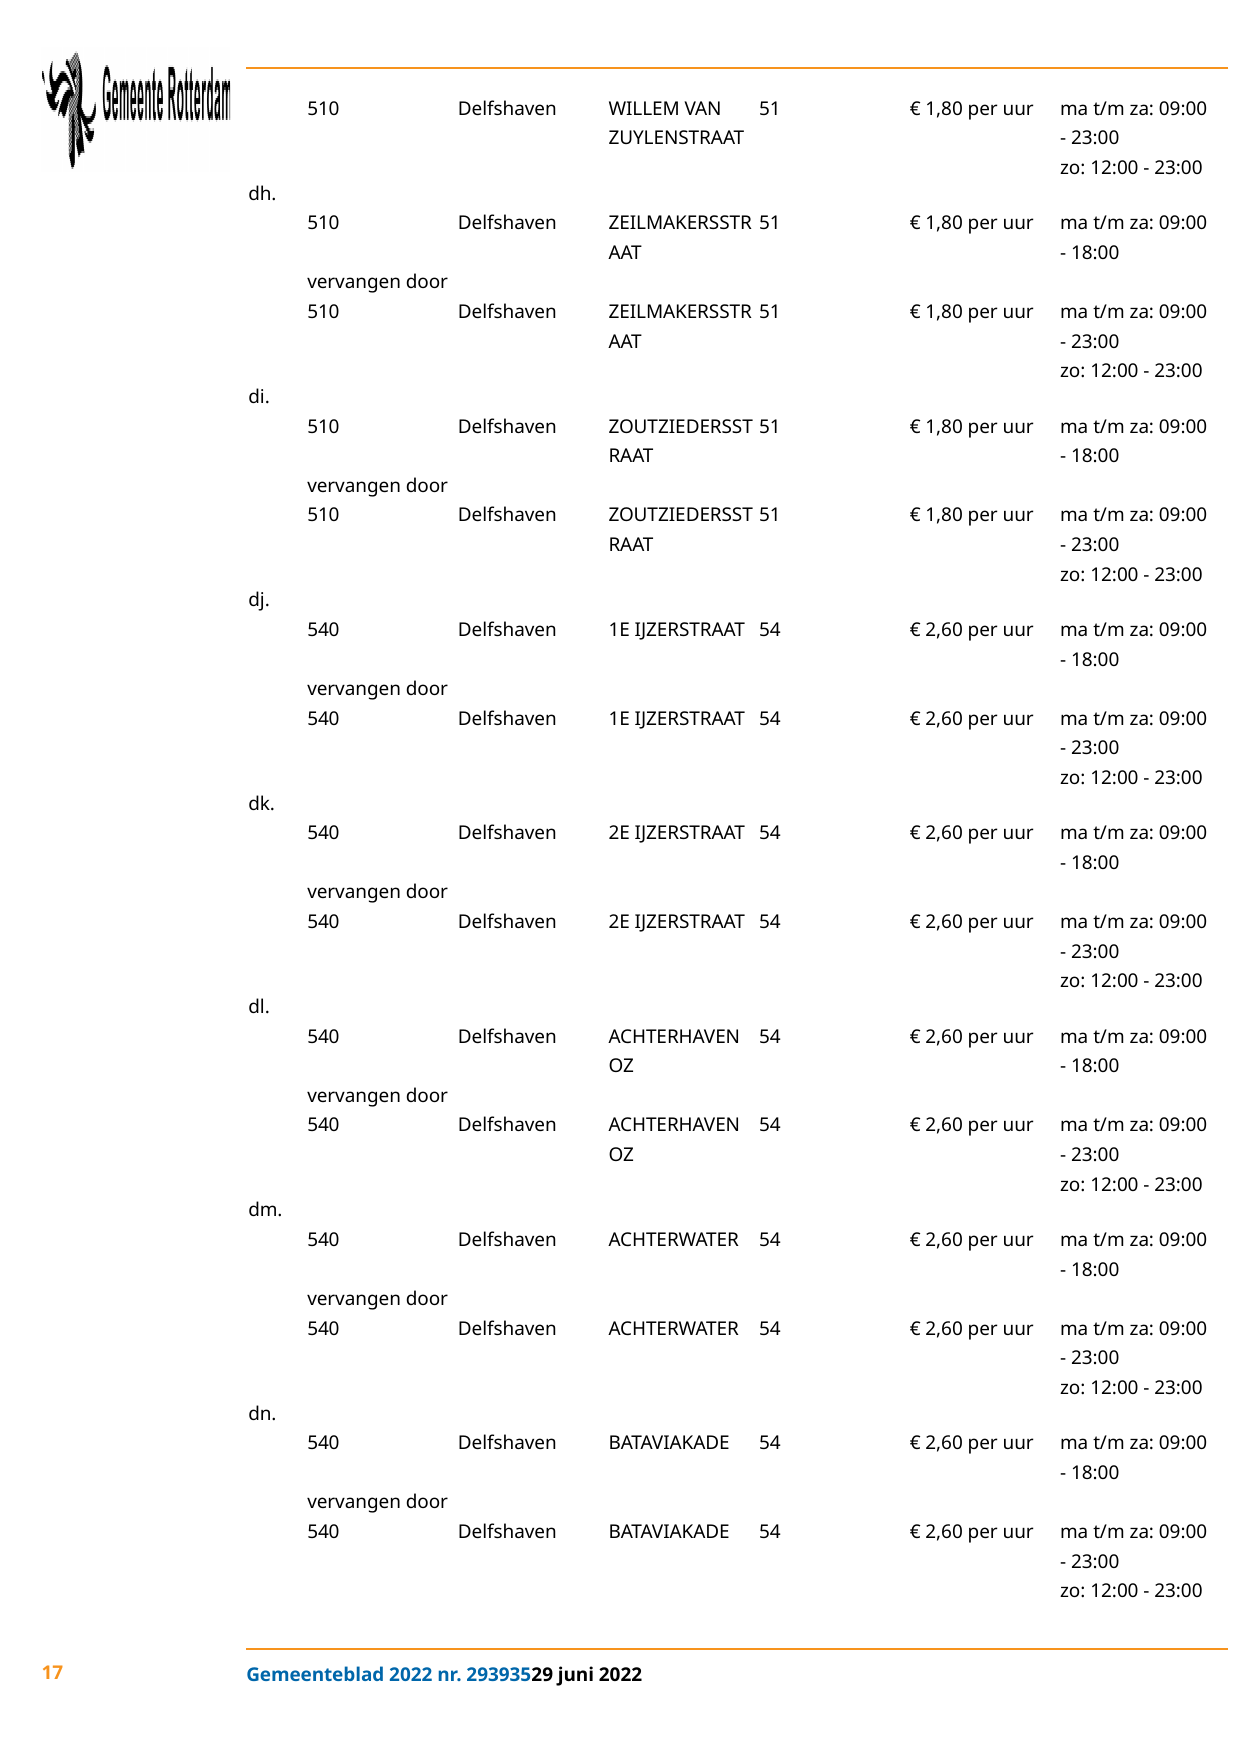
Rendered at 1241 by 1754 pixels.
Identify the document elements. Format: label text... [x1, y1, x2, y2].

table_header 51 [759, 95, 909, 180]
table_header 54 [759, 616, 909, 672]
table_header 510 [307, 95, 458, 180]
table_header € 1,80 per uur [910, 210, 1060, 265]
table_header € 2,60 per uur [910, 1226, 1060, 1282]
table_header 51 [759, 298, 909, 383]
table_header ZEILMAKERSSTRAAT [608, 298, 759, 383]
table_header 540 [307, 1315, 458, 1400]
list vervangen door [248, 268, 1152, 294]
list vervangen door [248, 1082, 1152, 1108]
table_header ma t/m za: 09:00 - 23:00 zo: 12:00 - 23:00 [1060, 1315, 1211, 1400]
table_header 540 [307, 908, 458, 993]
table_header Delfshaven [458, 95, 608, 180]
table_header ma t/m za: 09:00 - 23:00 zo: 12:00 - 23:00 [1060, 95, 1211, 180]
table_header 51 [759, 210, 909, 265]
table_header ZOUTZIEDERSSTRAAT [608, 502, 759, 586]
table_header € 1,80 per uur [910, 502, 1060, 586]
table_header 540 [307, 616, 458, 672]
table_header € 2,60 per uur [910, 616, 1060, 672]
table_header ma t/m za: 09:00 - 23:00 zo: 12:00 - 23:00 [1060, 1518, 1211, 1603]
table_header 51 [759, 413, 909, 468]
list vervangen door [248, 878, 1152, 904]
list vervangen door [248, 472, 1152, 498]
table_header 540 [307, 1023, 458, 1078]
table_header € 2,60 per uur [910, 1430, 1060, 1485]
table_header ma t/m za: 09:00 - 23:00 zo: 12:00 - 23:00 [1060, 705, 1211, 790]
table_header 540 [307, 820, 458, 875]
table_header Delfshaven [458, 1226, 608, 1282]
table_header 54 [759, 820, 909, 875]
table_header 540 [307, 1226, 458, 1282]
table_header 54 [759, 1226, 909, 1282]
table_header 54 [759, 1430, 909, 1485]
table_header BATAVIAKADE [608, 1430, 759, 1485]
table_header Delfshaven [458, 908, 608, 993]
table_header ACHTERWATER [608, 1226, 759, 1282]
table_header Delfshaven [458, 820, 608, 875]
table_header 2E IJZERSTRAAT [608, 908, 759, 993]
table_header € 1,80 per uur [910, 298, 1060, 383]
table_header Delfshaven [458, 1023, 608, 1078]
table_header ma t/m za: 09:00 - 18:00 [1060, 1430, 1211, 1485]
table_header ACHTERHAVEN OZ [608, 1023, 759, 1078]
table_header ACHTERWATER [608, 1315, 759, 1400]
table_header € 2,60 per uur [910, 1518, 1060, 1603]
table_header 1E IJZERSTRAAT [608, 616, 759, 672]
table_header 540 [307, 1430, 458, 1485]
table_header € 1,80 per uur [910, 413, 1060, 468]
table_header 540 [307, 1518, 458, 1603]
table_header 1E IJZERSTRAAT [608, 705, 759, 790]
table_header ma t/m za: 09:00 - 18:00 [1060, 820, 1211, 875]
table_header € 2,60 per uur [910, 1315, 1060, 1400]
picture [41, 47, 231, 172]
table_header Delfshaven [458, 1518, 608, 1603]
table_header ma t/m za: 09:00 - 23:00 zo: 12:00 - 23:00 [1060, 908, 1211, 993]
table_header ZOUTZIEDERSSTRAAT [608, 413, 759, 468]
table_header € 2,60 per uur [910, 908, 1060, 993]
table_header 54 [759, 1518, 909, 1603]
table_header 510 [307, 210, 458, 265]
table_header 510 [307, 413, 458, 468]
table_header Delfshaven [458, 1315, 608, 1400]
table_header Delfshaven [458, 616, 608, 672]
table_header ma t/m za: 09:00 - 23:00 zo: 12:00 - 23:00 [1060, 502, 1211, 586]
table_header 54 [759, 1315, 909, 1400]
table_header € 2,60 per uur [910, 705, 1060, 790]
table_header 51 [759, 502, 909, 586]
table_header Delfshaven [458, 1430, 608, 1485]
table_header 510 [307, 298, 458, 383]
table_header 540 [307, 1112, 458, 1196]
list vervangen door [248, 1285, 1152, 1311]
table_header Delfshaven [458, 502, 608, 586]
table_header ma t/m za: 09:00 - 23:00 zo: 12:00 - 23:00 [1060, 298, 1211, 383]
table_header Delfshaven [458, 298, 608, 383]
table_header Delfshaven [458, 210, 608, 265]
table_header ma t/m za: 09:00 - 18:00 [1060, 413, 1211, 468]
table_header € 2,60 per uur [910, 1112, 1060, 1196]
table_header 54 [759, 1112, 909, 1196]
list vervangen door [248, 675, 1152, 701]
table_header ZEILMAKERSSTRAAT [608, 210, 759, 265]
table_header ma t/m za: 09:00 - 23:00 zo: 12:00 - 23:00 [1060, 1112, 1211, 1196]
list vervangen door [248, 1488, 1152, 1514]
table_header Delfshaven [458, 413, 608, 468]
table_header ma t/m za: 09:00 - 18:00 [1060, 210, 1211, 265]
table_header Delfshaven [458, 705, 608, 790]
table_header BATAVIAKADE [608, 1518, 759, 1603]
table_header 540 [307, 705, 458, 790]
table_header € 2,60 per uur [910, 820, 1060, 875]
table_header 510 [307, 502, 458, 586]
table_header 2E IJZERSTRAAT [608, 820, 759, 875]
table_header 54 [759, 705, 909, 790]
table_header 54 [759, 1023, 909, 1078]
table_header ma t/m za: 09:00 - 18:00 [1060, 1226, 1211, 1282]
table_header € 2,60 per uur [910, 1023, 1060, 1078]
table_header Delfshaven [458, 1112, 608, 1196]
table_header WILLEM VAN ZUYLENSTRAAT [608, 95, 759, 180]
table_header € 1,80 per uur [910, 95, 1060, 180]
table_header ACHTERHAVEN OZ [608, 1112, 759, 1196]
table_header 54 [759, 908, 909, 993]
table_header ma t/m za: 09:00 - 18:00 [1060, 1023, 1211, 1078]
table_header ma t/m za: 09:00 - 18:00 [1060, 616, 1211, 672]
